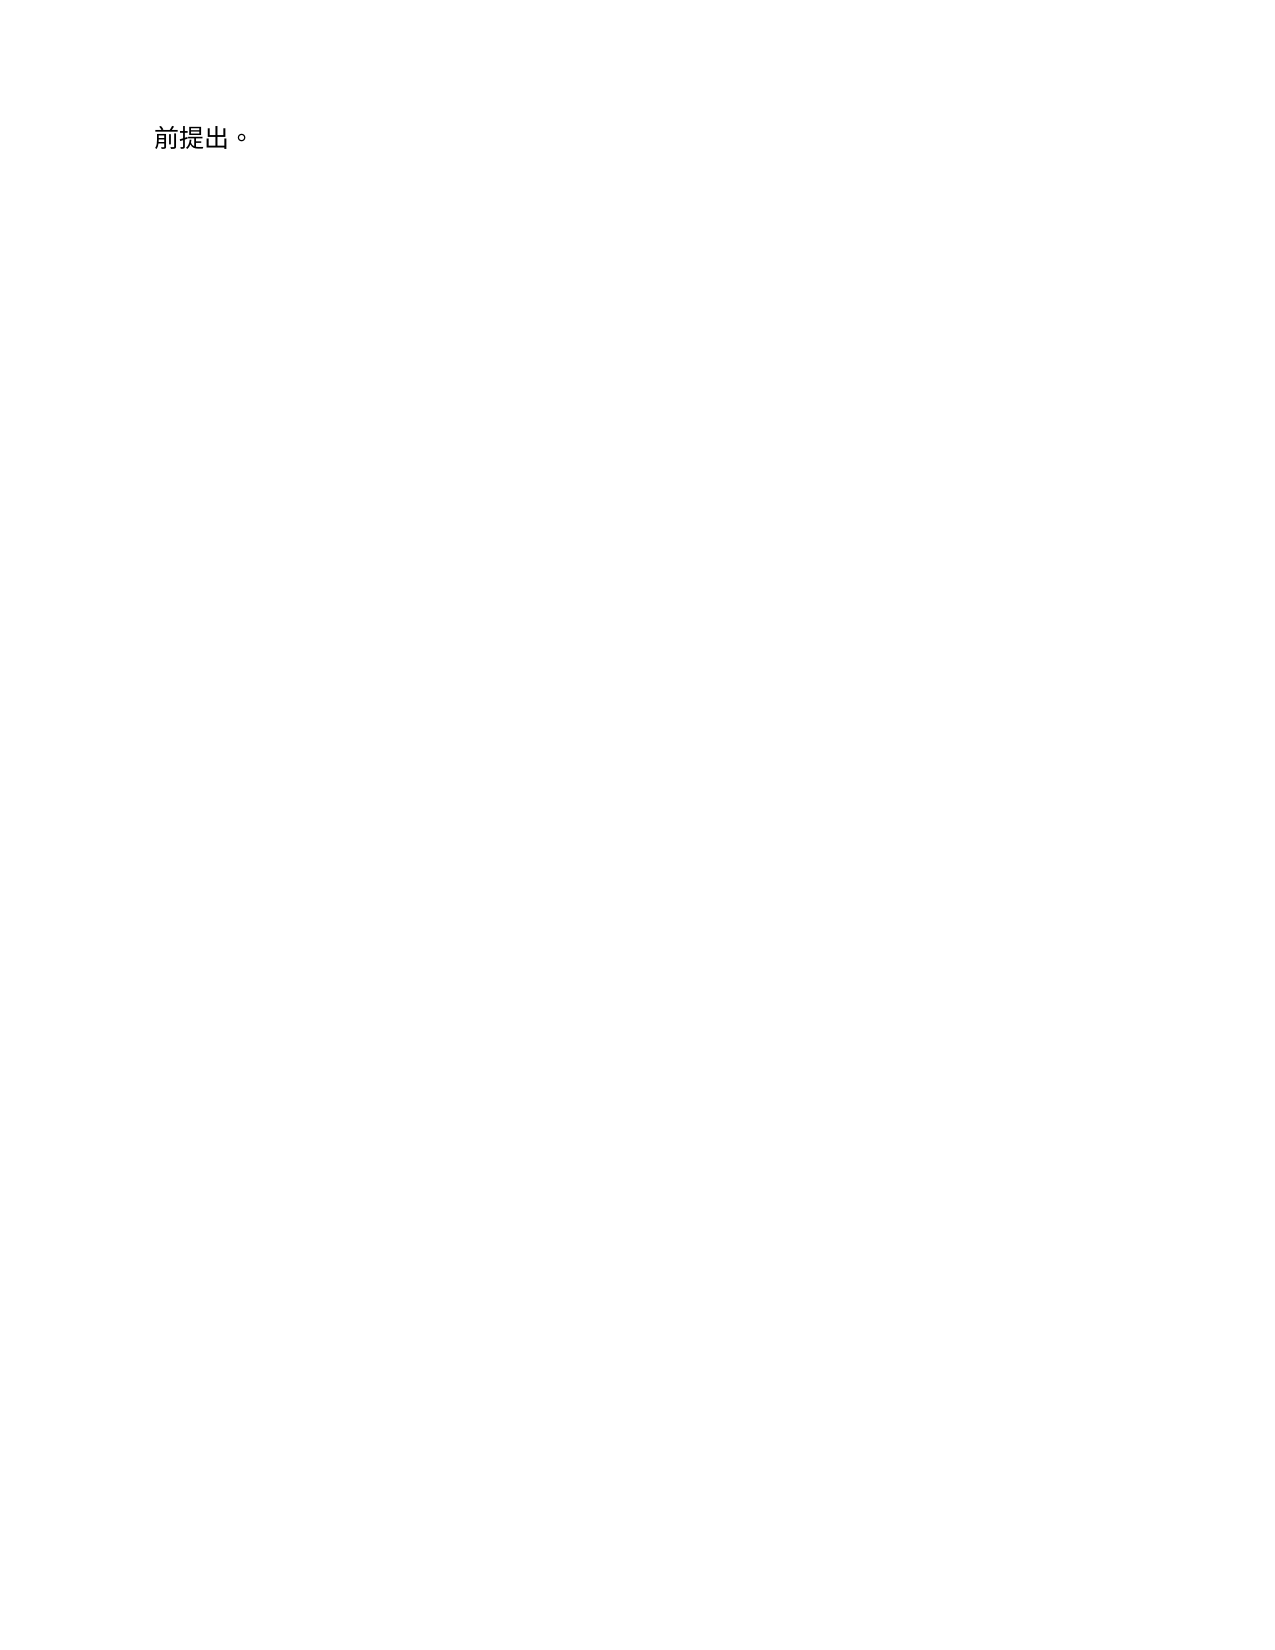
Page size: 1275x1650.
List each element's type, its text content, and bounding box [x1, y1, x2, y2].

text 前提出。 [108, 118, 1165, 154]
